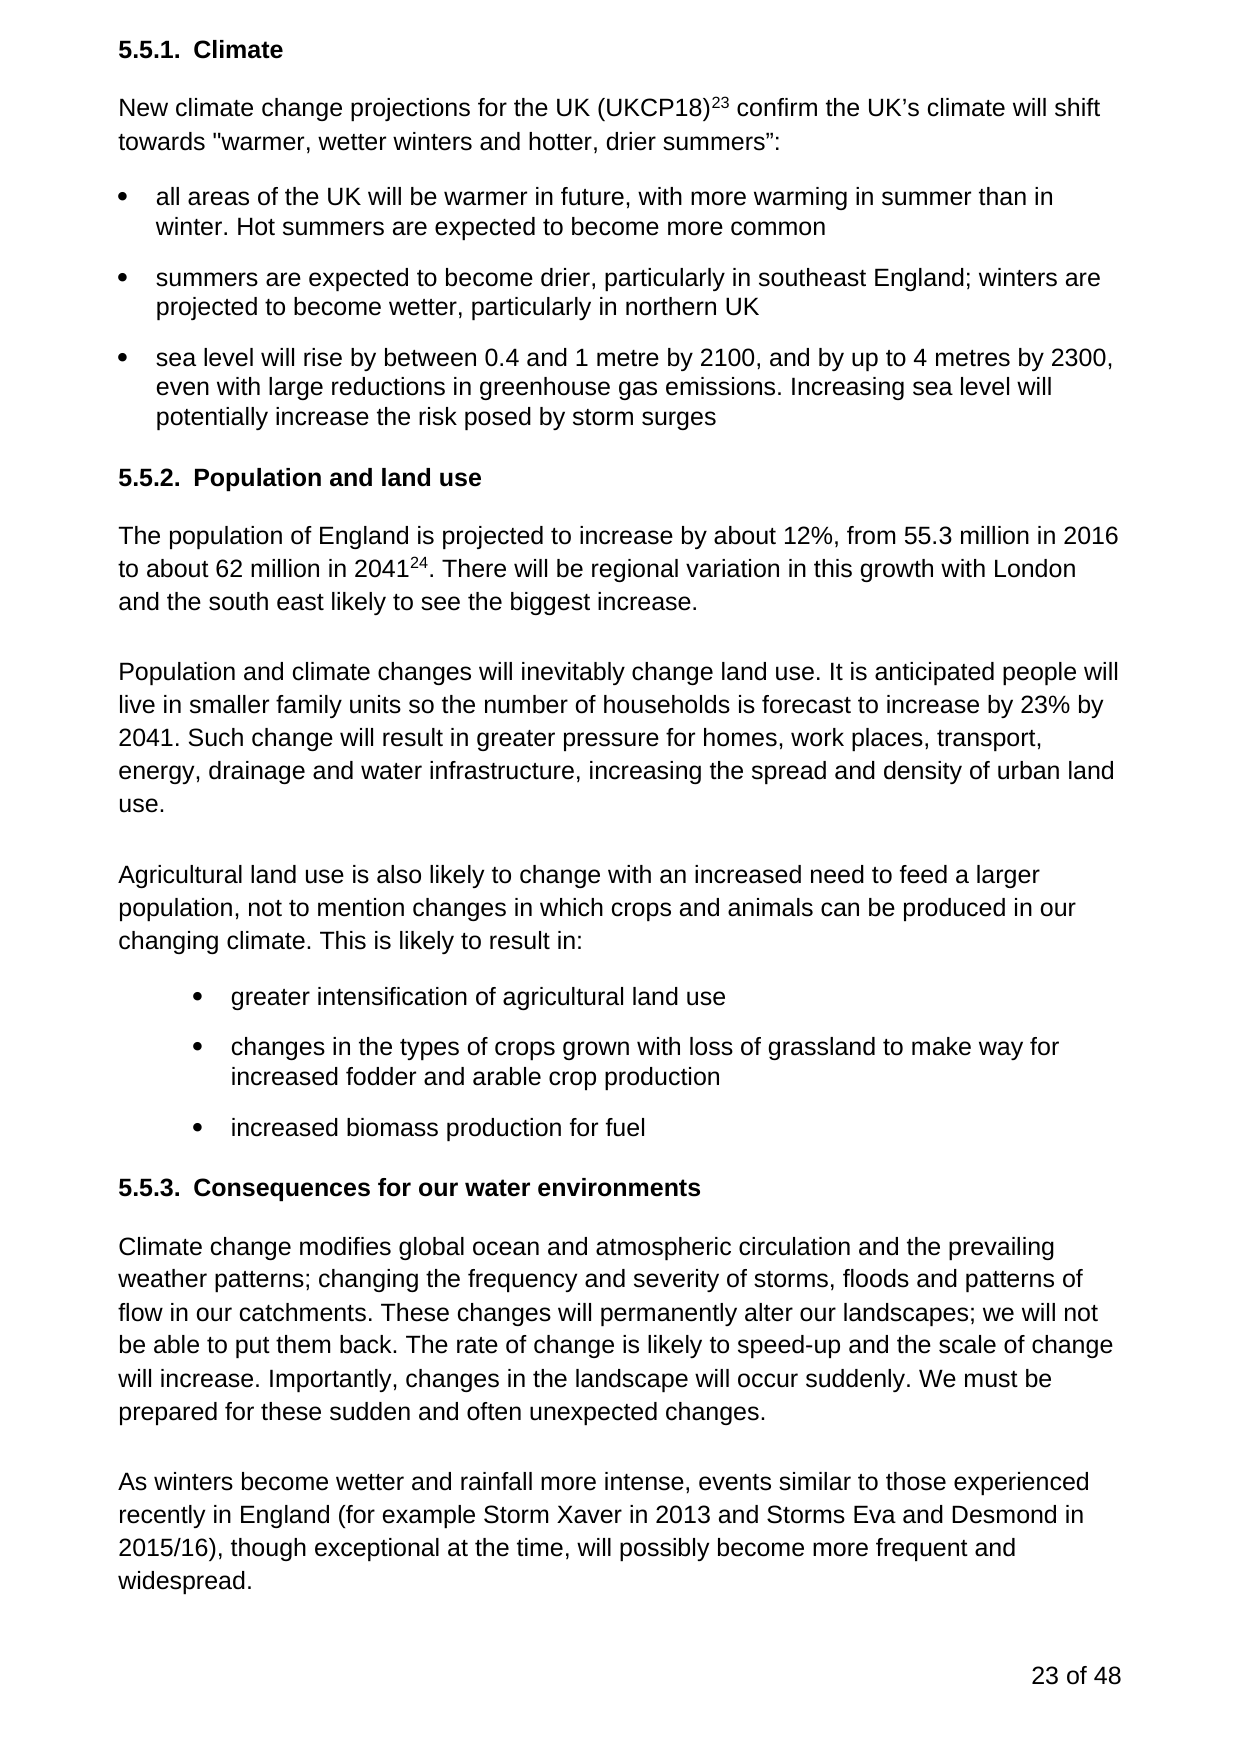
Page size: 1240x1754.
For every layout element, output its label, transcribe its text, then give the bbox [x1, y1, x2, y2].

list increased biomass production for fuel [193, 1112, 1121, 1141]
subtitle 5.5.1. Climate [118, 35, 1121, 64]
subtitle 5.5.3. Consequences for our water environments [118, 1173, 1121, 1202]
text New climate change projections for the UK (UKCP18) confirm the UK’s climate will shift towards "warmer, wetter winters and hotter, drier summers”: [118, 93, 1121, 155]
text The population of England is projected to increase by about 12%, from 55.3 million in 2016 to about 62 million in 2041. There will be regional variation in this growth with London and the south east likely to see the biggest increase. [118, 521, 1121, 616]
subtitle 5.5.2. Population and land use [118, 463, 1121, 491]
list sea level will rise by between 0.4 and 1 metre by 2100, and by up to 4 metres by 2300, even with large reductions in greenhouse gas emissions. Increasing sea level will potentially increase the risk posed by storm surges [118, 343, 1121, 431]
list greater intensification of agricultural land use [193, 982, 1121, 1011]
list changes in the types of crops grown with loss of grassland to make way for increased fodder and arable crop production [193, 1032, 1121, 1091]
text As winters become wetter and rainfall more intense, events similar to those experienced recently in England (for example Storm Xaver in 2013 and Storms Eva and Desmond in 2015/16), though exceptional at the time, will possibly become more frequent and widespread. [118, 1467, 1121, 1595]
text Population and climate changes will inevitably change land use. It is anticipated people will live in smaller family units so the number of households is forecast to increase by 23% by 2041. Such change will result in greater pressure for homes, work places, transport, energy, drainage and water infrastructure, increasing the spread and density of urban land use. [118, 657, 1121, 818]
text Climate change modifies global ocean and atmospheric circulation and the prevailing weather patterns; changing the frequency and severity of storms, floods and patterns of flow in our catchments. These changes will permanently alter our landscapes; we will not be able to put them back. The rate of change is likely to speed-up and the scale of change will increase. Importantly, changes in the landscape will occur suddenly. We must be prepared for these sudden and often unexpected changes. [118, 1231, 1121, 1425]
text Agricultural land use is also likely to change with an increased need to feed a larger population, not to mention changes in which crops and animals can be produced in our changing climate. This is likely to result in: [118, 860, 1121, 955]
list summers are expected to become drier, particularly in southeast England; winters are projected to become wetter, particularly in northern UK [118, 262, 1121, 321]
list all areas of the UK will be warmer in future, with more warming in summer than in winter. Hot summers are expected to become more common [118, 182, 1121, 241]
